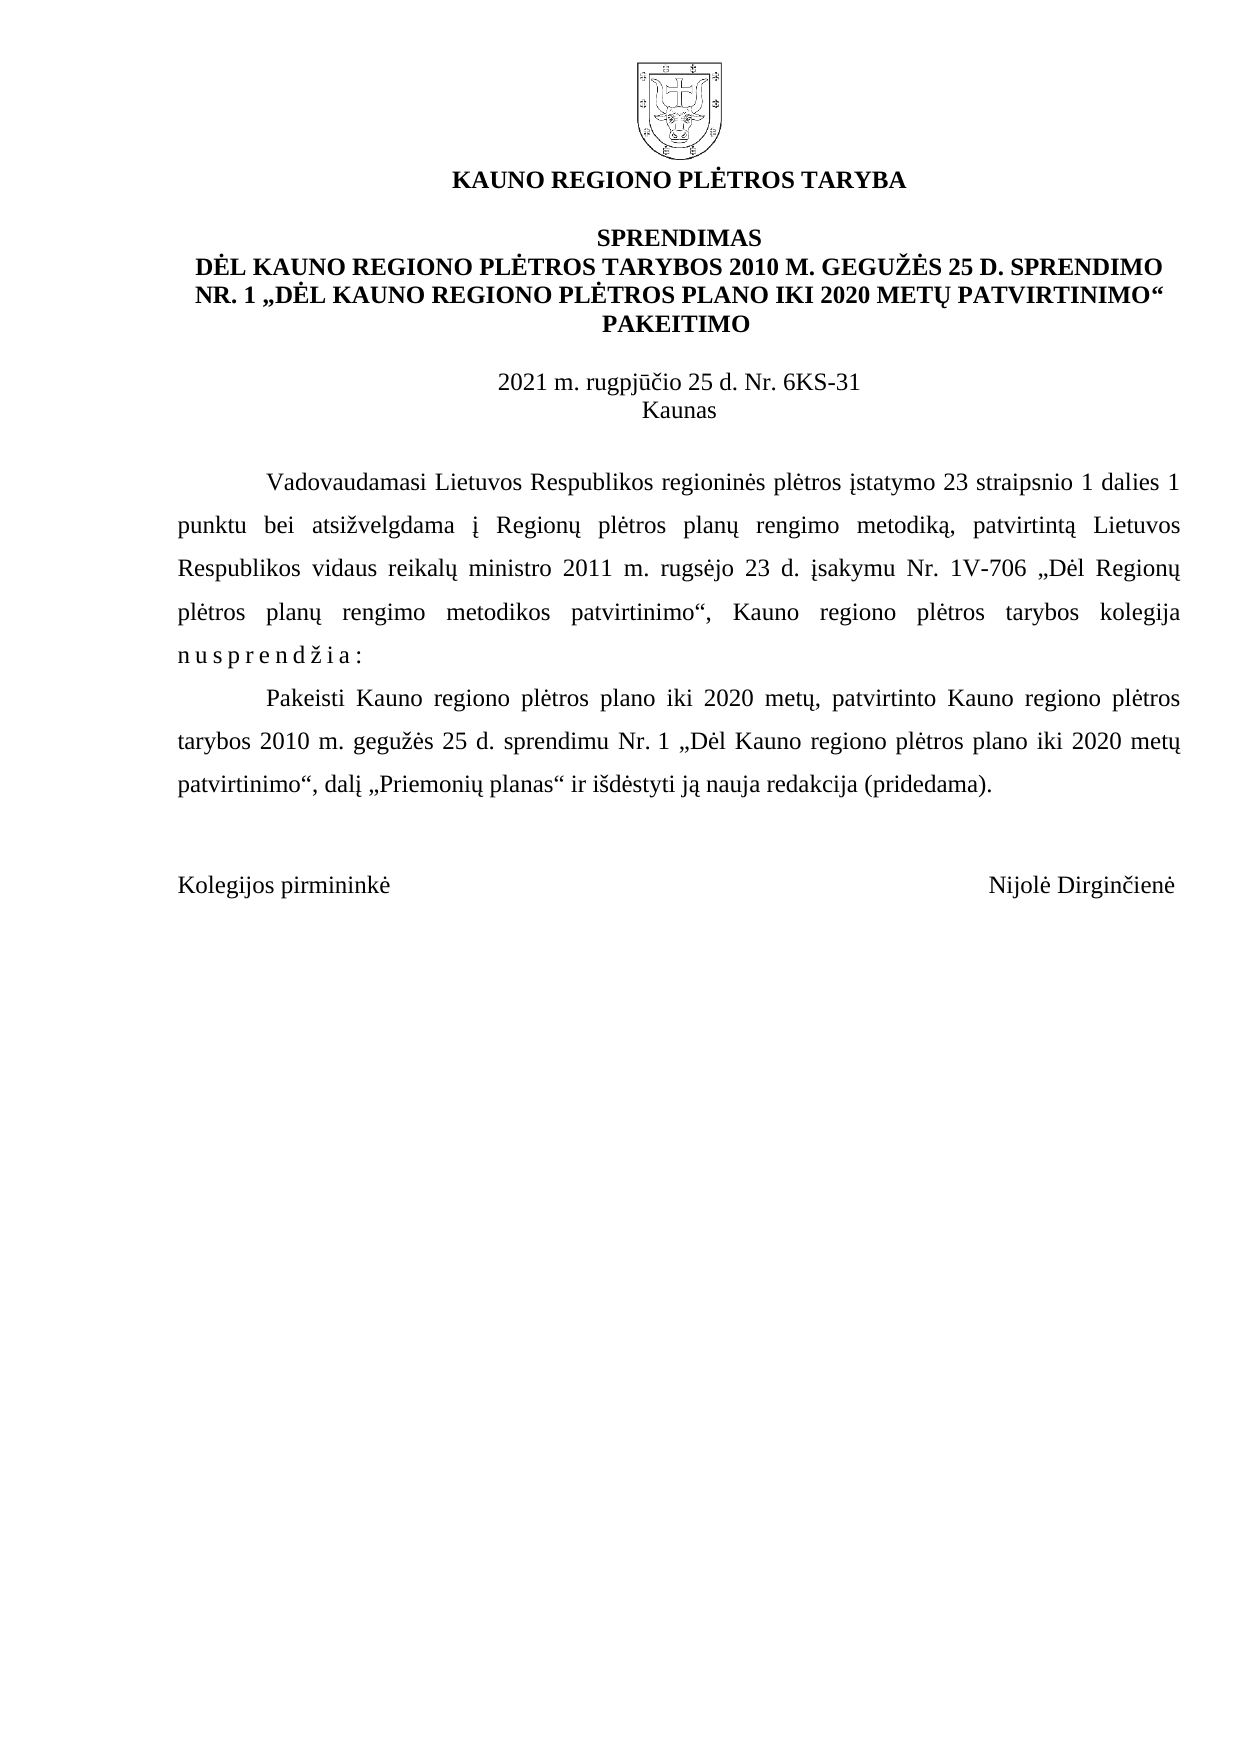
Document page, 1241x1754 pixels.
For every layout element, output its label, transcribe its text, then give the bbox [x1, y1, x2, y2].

text Kaunas [177, 395, 1181, 424]
text DĖL KAUNO REGIONO PLĖTROS TARYBOS 2010 M. GEGUŽĖS 25 D. SPRENDIMO NR. 1 „DĖL KAUNO REGIONO PLĖTROS PLANO IKI 2020 METŲ PATVIRTINIMO“ PAKEITIMO [177, 252, 1181, 338]
text KAUNO REGIONO PLĖTROS TARYBA [177, 165, 1181, 194]
text Pakeisti Kauno regiono plėtros plano iki 2020 metų, patvirtinto Kauno regiono plėtros tarybos 2010 m. gegužės 25 d. sprendimu Nr. 1 „Dėl Kauno regiono plėtros plano iki 2020 metų patvirtinimo“, dalį „Priemonių planas“ ir išdėstyti ją nauja redakcija (pridedama). [177, 683, 1181, 798]
text Vadovaudamasi Lietuvos Respublikos regioninės plėtros įstatymo 23 straipsnio 1 dalies 1 punktu bei atsižvelgdama į Regionų plėtros planų rengimo metodiką, patvirtintą Lietuvos Respublikos vidaus reikalų ministro 2011 m. rugsėjo 23 d. įsakymu Nr. 1V-706 „Dėl Regionų plėtros planų rengimo metodikos patvirtinimo“, Kauno regiono plėtros tarybos kolegija nusprendžia: [177, 467, 1181, 668]
text Kolegijos pirmininkė Nijolė Dirginčienė [177, 870, 1181, 898]
text SPRENDIMAS [177, 223, 1181, 252]
text 2021 m. rugpjūčio 25 d. Nr. 6KS-31 [177, 367, 1181, 395]
